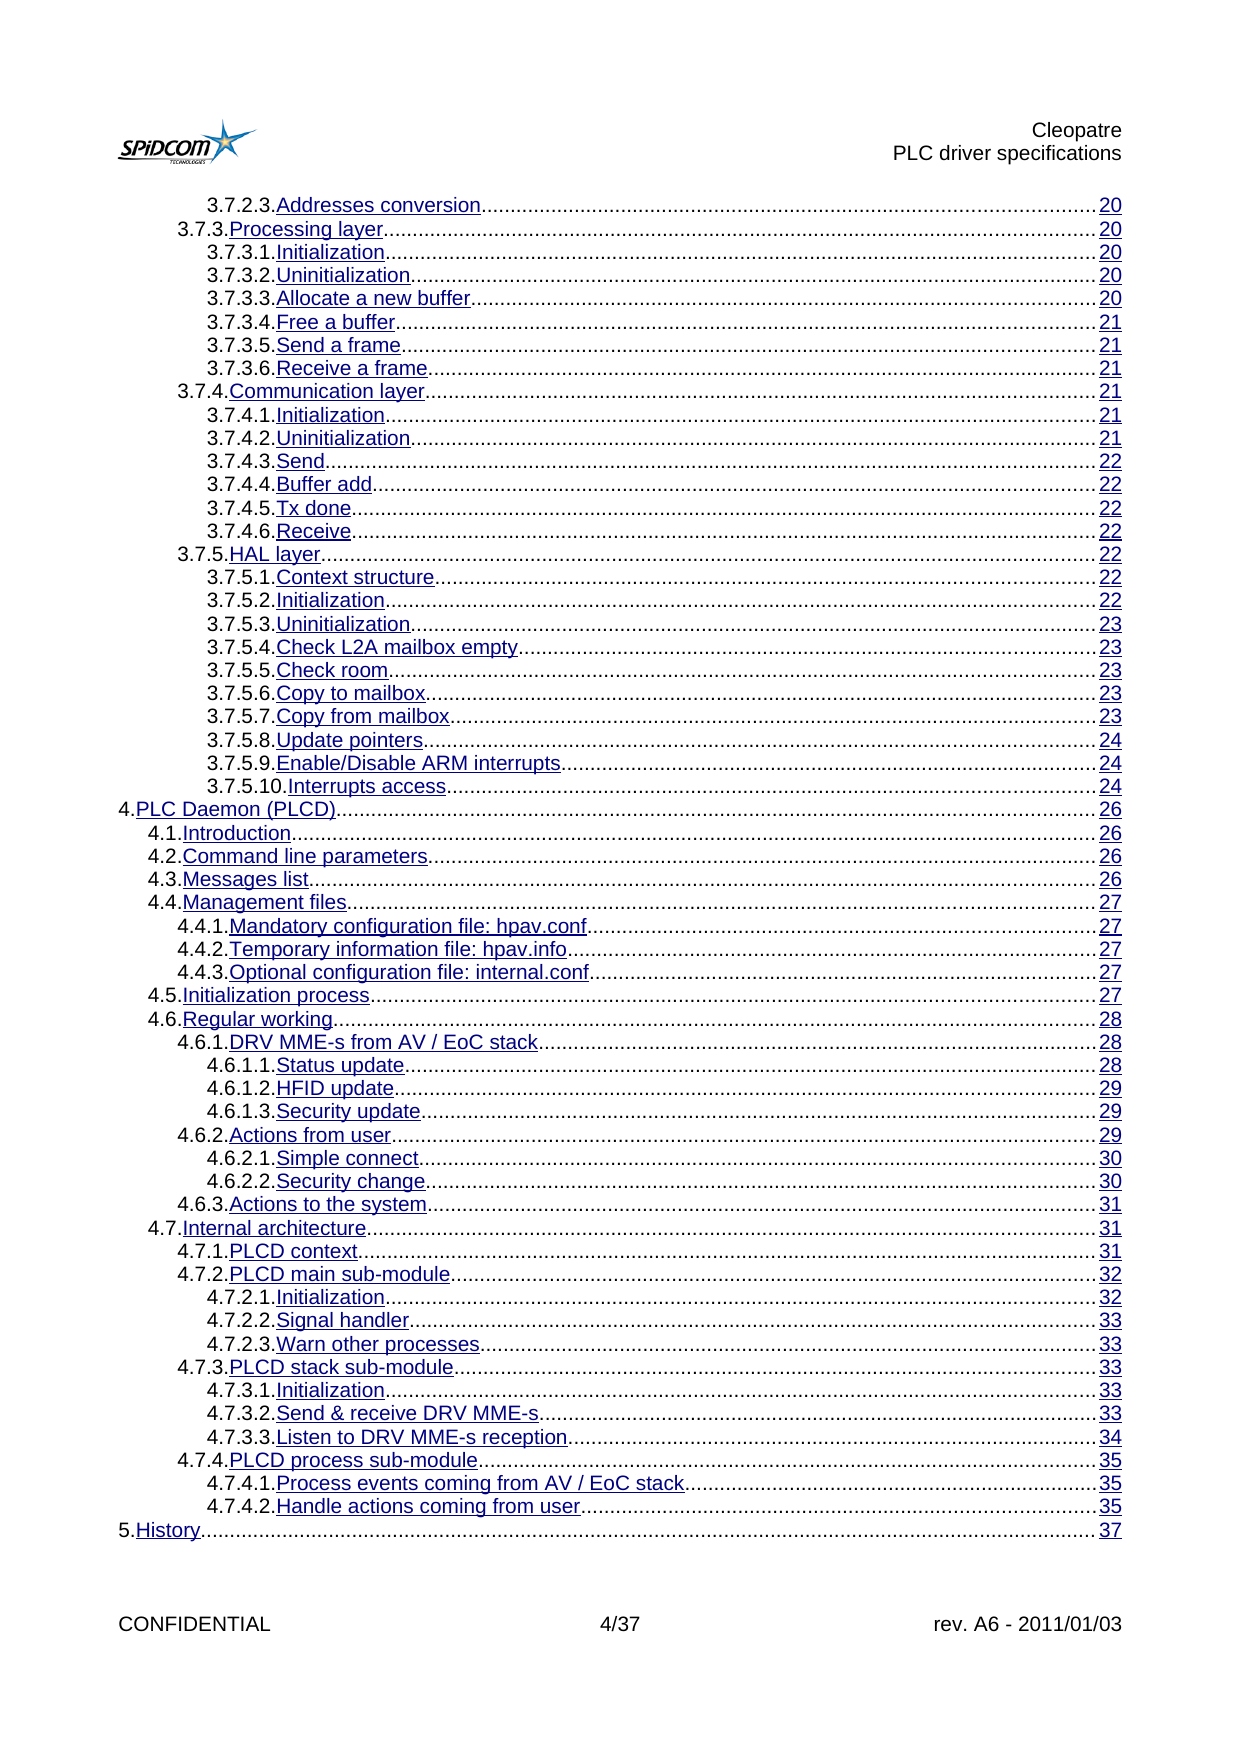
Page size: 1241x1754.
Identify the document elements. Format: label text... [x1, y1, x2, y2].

text 4.7.3.PLCD stack sub-module 33 [177, 1356, 1122, 1379]
text 4.7.2.1.Initialization 32 [207, 1286, 1122, 1309]
text 3.7.5.HAL layer 22 [177, 542, 1122, 566]
text 4.7.3.3.Listen to DRV MME-s reception 34 [207, 1425, 1122, 1448]
text 4.4.3.Optional configuration file: internal.conf 27 [177, 961, 1122, 984]
text 3.7.3.2.Uninitialization 20 [207, 264, 1122, 287]
text 3.7.5.2.Initialization 22 [207, 589, 1122, 612]
text 4.7.4.1.Process events coming from AV / EoC stack 35 [207, 1472, 1122, 1495]
text 3.7.5.4.Check L2A mailbox empty 23 [207, 635, 1122, 659]
text 3.7.3.Processing layer 20 [177, 217, 1122, 241]
text 4.6.1.1.Status update 28 [207, 1053, 1122, 1077]
picture [117, 118, 258, 165]
text 4.1.Introduction 26 [148, 821, 1122, 844]
text 4.7.3.1.Initialization 33 [207, 1379, 1122, 1402]
text 4.6.2.1.Simple connect 30 [207, 1146, 1122, 1170]
text 3.7.4.3.Send 22 [207, 449, 1122, 473]
text 3.7.5.1.Context structure 22 [207, 566, 1122, 589]
text 4.7.4.2.Handle actions coming from user 35 [207, 1495, 1122, 1518]
text 3.7.4.1.Initialization 21 [207, 403, 1122, 426]
text 3.7.5.10.Interrupts access 24 [207, 775, 1122, 798]
text 3.7.3.4.Free a buffer 21 [207, 310, 1122, 333]
text 3.7.4.5.Tx done 22 [207, 496, 1122, 519]
text 4.4.2.Temporary information file: hpav.info 27 [177, 937, 1122, 961]
text 4.6.1.2.HFID update 29 [207, 1077, 1122, 1100]
text 3.7.5.5.Check room 23 [207, 659, 1122, 682]
text 4.6.3.Actions to the system 31 [177, 1193, 1122, 1216]
text 3.7.3.1.Initialization 20 [207, 241, 1122, 264]
text 3.7.3.3.Allocate a new buffer 20 [207, 287, 1122, 310]
text 3.7.4.6.Receive 22 [207, 519, 1122, 542]
text 4.7.1.PLCD context 31 [177, 1239, 1122, 1263]
text 3.7.3.5.Send a frame 21 [207, 333, 1122, 357]
text 4.6.1.DRV MME-s from AV / EoC stack 28 [177, 1030, 1122, 1053]
text 4.4.1.Mandatory configuration file: hpav.conf 27 [177, 914, 1122, 937]
text 4.6.2.2.Security change 30 [207, 1170, 1122, 1193]
text 4.2.Command line parameters 26 [148, 844, 1122, 868]
text 4.7.2.2.Signal handler 33 [207, 1309, 1122, 1332]
text 4.7.4.PLCD process sub-module 35 [177, 1448, 1122, 1472]
text 4.5.Initialization process 27 [148, 984, 1122, 1007]
text 4.6.1.3.Security update 29 [207, 1100, 1122, 1123]
text 3.7.2.3.Addresses conversion 20 [207, 194, 1122, 217]
text 4.3.Messages list 26 [148, 868, 1122, 891]
text 3.7.3.6.Receive a frame 21 [207, 357, 1122, 380]
text 3.7.5.6.Copy to mailbox 23 [207, 682, 1122, 705]
text 3.7.4.4.Buffer add 22 [207, 473, 1122, 496]
text 3.7.4.2.Uninitialization 21 [207, 426, 1122, 449]
text 5.History 37 [118, 1518, 1122, 1541]
text 3.7.5.7.Copy from mailbox 23 [207, 705, 1122, 728]
text 3.7.4.Communication layer 21 [177, 380, 1122, 403]
text 4.PLC Daemon (PLCD) 26 [118, 798, 1122, 821]
text 3.7.5.8.Update pointers 24 [207, 728, 1122, 752]
text 3.7.5.9.Enable/Disable ARM interrupts 24 [207, 752, 1122, 775]
text 4.6.Regular working 28 [148, 1007, 1122, 1030]
text 4.4.Management files 27 [148, 891, 1122, 914]
text 4.7.3.2.Send & receive DRV MME-s 33 [207, 1402, 1122, 1425]
text 4.7.2.3.Warn other processes 33 [207, 1332, 1122, 1356]
text 4.7.2.PLCD main sub-module 32 [177, 1263, 1122, 1286]
text 4.7.Internal architecture 31 [148, 1216, 1122, 1239]
text 3.7.5.3.Uninitialization 23 [207, 612, 1122, 635]
text 4.6.2.Actions from user 29 [177, 1123, 1122, 1146]
